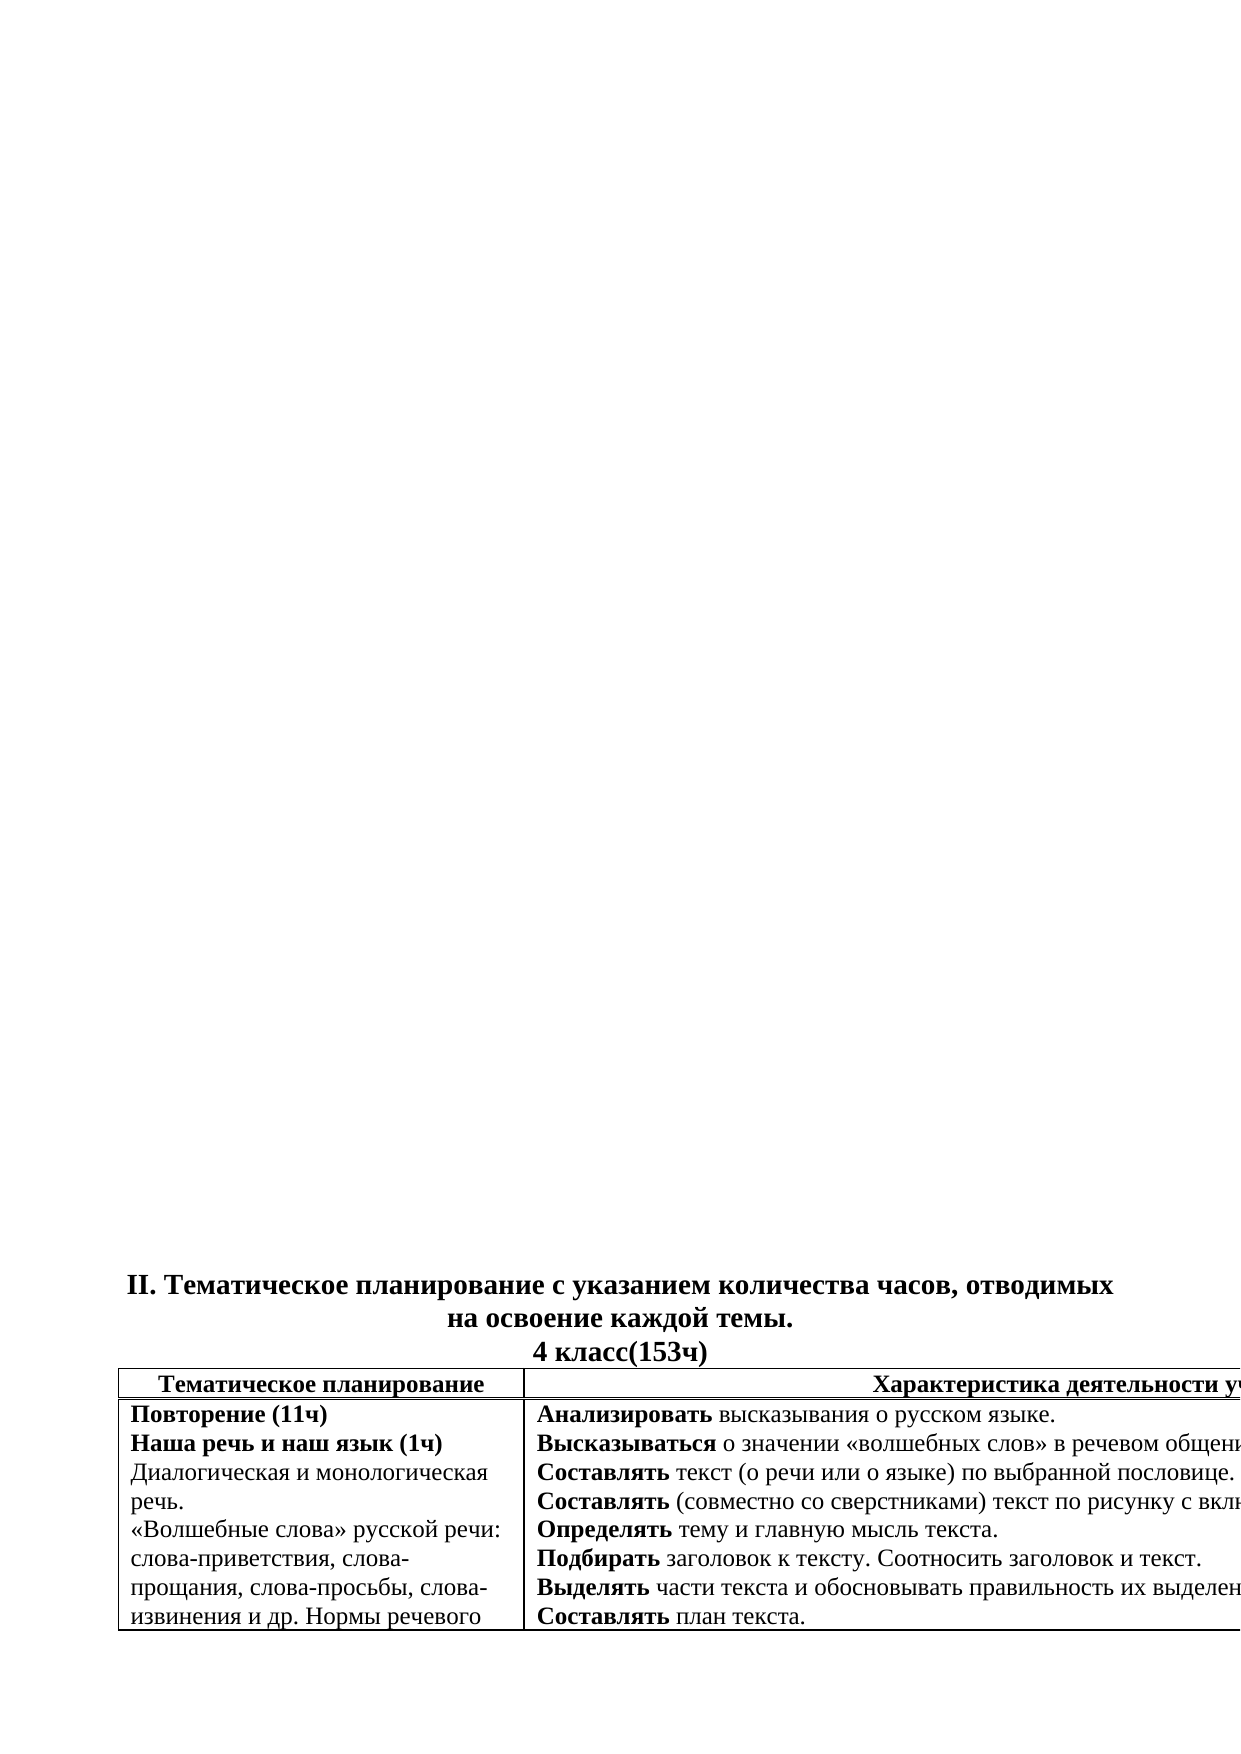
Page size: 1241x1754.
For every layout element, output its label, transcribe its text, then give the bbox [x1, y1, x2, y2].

table_header Тематическое планирование [119, 1369, 523, 1397]
table_header Характеристика деятельности учащихся [525, 1369, 1240, 1397]
table_cell Анализировать высказывания о русском языке. Высказываться о значении «волшебных слов» в речевом общении, ис­пользовать их в речи. Составлять текст (о речи или о языке) по выбранной пословице. Составлять (совместно со сверстниками) текст по рисунку с включе­нием в него диалога. Определять тему и главную мысль текста. Подбирать заголовок к тексту. Соотносить заголовок и текст. Выделять части текста и обосновывать правильность их выделения. Составлять план текста. Соблюдать нормы построения текста (логичность, последовательность, связность, соответствие теме и др.). Работать с памяткой «Как подготовиться к изложению». Работать со страничкой для любознательных: знакомство с происхож­дением слова каникулы. Самостоятельно подготовиться к написанию изложения. Подробно излагать содержание повествовательного текста и оценивать правиль­ность написанного. Сравнивать между собой разные типы текстов: повествование, описа­ние, рассуждение. Сопоставлять тексты разного стиля. Работать с памяткой «Как подготовиться к составлению повествова­тельного текста». Сочинять рассказ в соответствии с выбранной темой. Находить в тексте предложения, различные по цели высказывания и по интонации. Составлять предложения, различные по цели высказы­вания и по интонации. Соблюдать в устной речи логическое (смысловое) ударение и интона­цию конца предложения. Классифицировать предложения по цели высказывания и по интона­ции. Обосновывать использование знаков препинания в конце предложений и знака тире в диалогической речи. Находить обращение в предложении. Составлять предложения с обращением. Выделять обращения на письме. Устанавливать при помощи смысловых вопросов связь между словами в предложении. Выделять главные члены предложения и объяснять способы нахожде­ния главных членов предложения. Различать главные и второстепенные члены предложения, распростра­нённые и нераспространённые предложения. Анализировать схемы предложений, составлять по ним предложение. Моделировать предложения. Работать с памяткой «Разбор предложения по членам». Разбирать предложение по членам. [525, 1400, 1240, 1629]
text II. Тематическое планирование с указанием количества часов, отводимых на освоение каждой темы. 4 класс(153ч) [118, 1267, 1122, 1368]
table_cell Повторение (11ч) Наша речь и наш язык (1ч) Диалогическая и монологическая речь. «Волшебные слова» русской речи: слова-при­ветствия, слова-прощания, слова-просьбы, сло­ва-извинения и др. Нормы речевого [119, 1400, 523, 1629]
